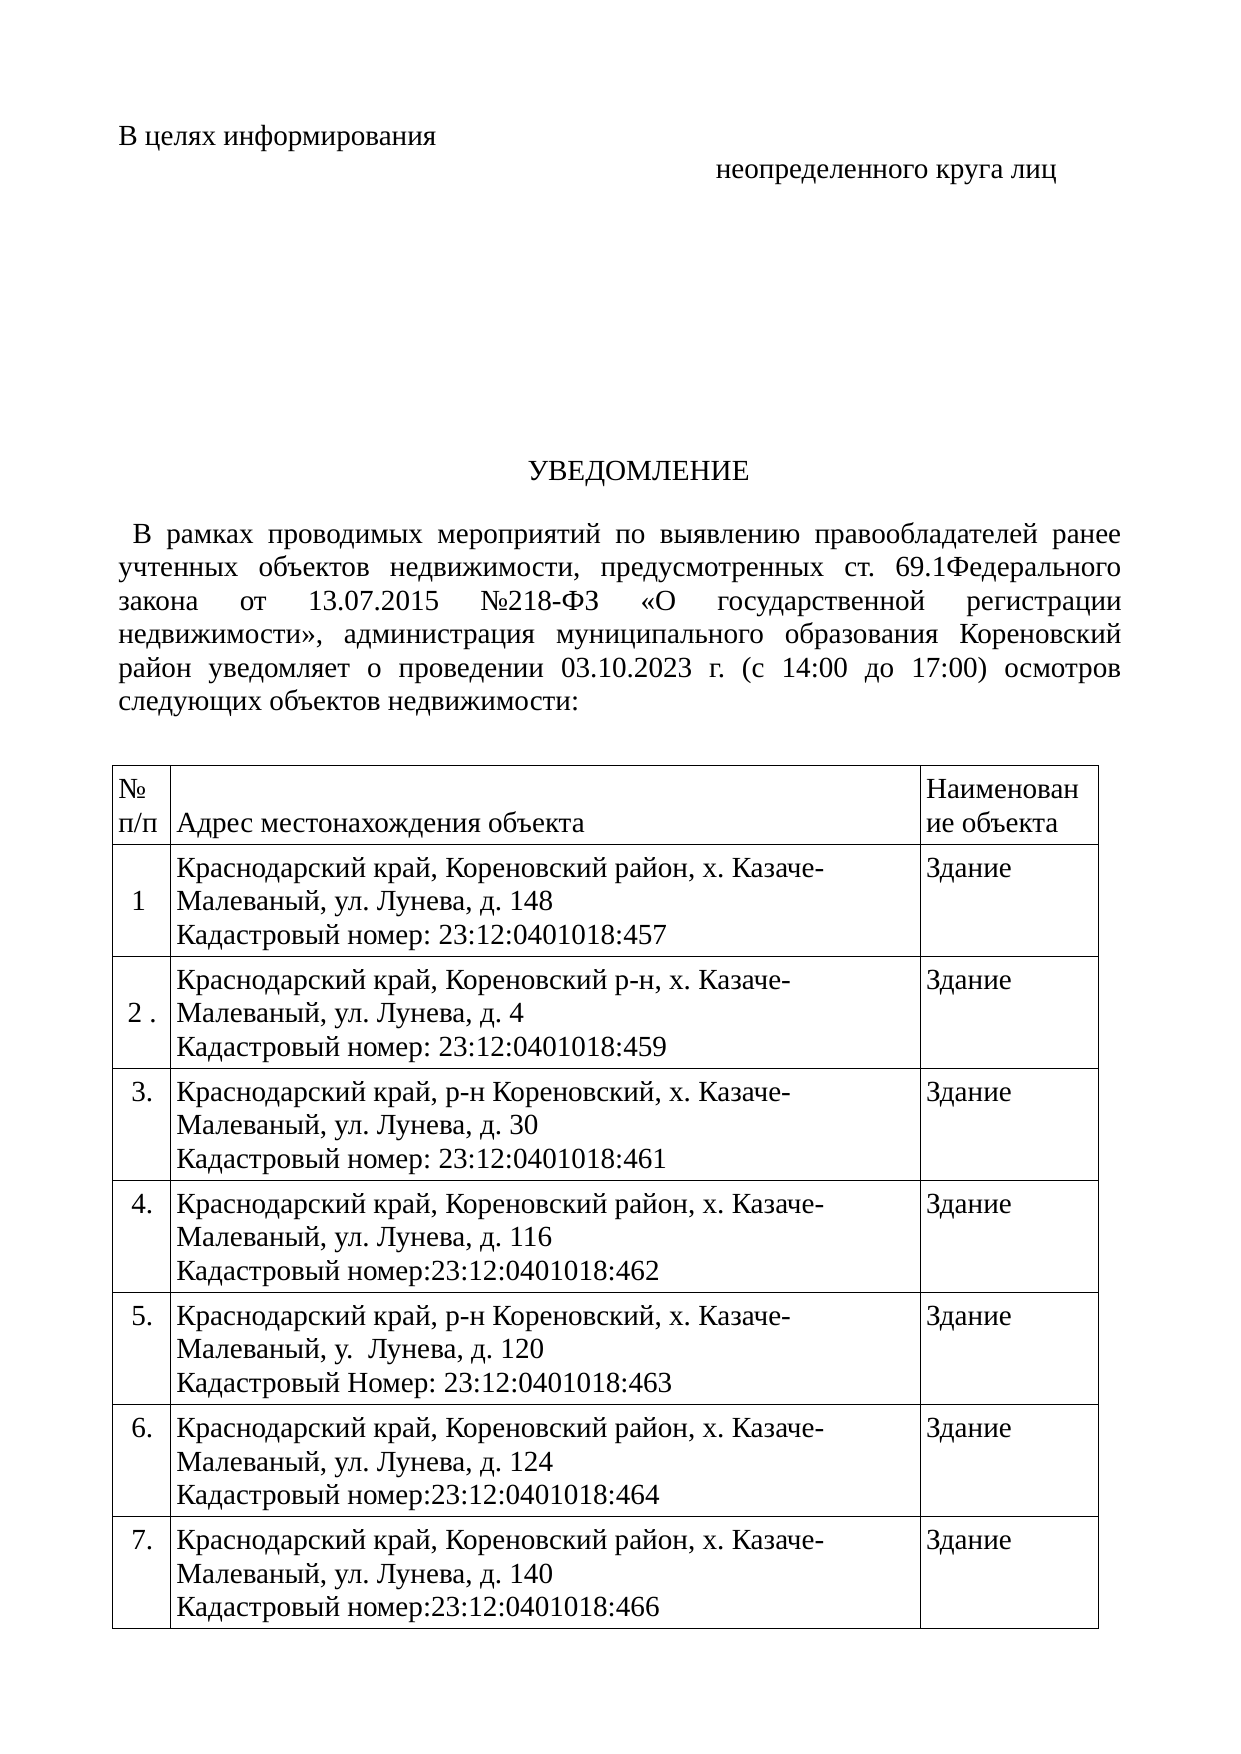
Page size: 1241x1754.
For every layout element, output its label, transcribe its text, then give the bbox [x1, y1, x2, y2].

text В рамках проводимых мероприятий по выявлению правообладателей ранее учтенных объектов недвижимости, предусмотренных ст. 69.1Федерального закона от 13.07.2015 №218-ФЗ «О государственной регистрации недвижимости», администрация муниципального образования Кореновский район уведомляет о проведении 03.10.2023 г. (с 14:00 до 17:00) осмотров следующих объектов недвижимости: [118, 516, 1122, 717]
table_cell Краснодарский край, Кореновский р-н, х. Казаче-Малеваный, ул. Лунева, д. 4 Кадастровый номер: 23:12:0401018:459 [171, 957, 920, 1068]
table_cell Здание [921, 957, 1098, 1068]
text УВЕДОМЛЕНИЕ [118, 453, 1122, 487]
table_cell Здание [921, 1293, 1098, 1404]
table_cell Краснодарский край, Кореновский район, х. Казаче-Малеваный, ул. Лунева, д. 124 Кадастровый номер:23:12:0401018:464 [171, 1405, 920, 1516]
table_header № п/п [113, 766, 170, 843]
table_cell 5. [113, 1293, 170, 1404]
table_cell Краснодарский край, Кореновский район, х. Казаче-Малеваный, ул. Лунева, д. 140 Кадастровый номер:23:12:0401018:466 [171, 1517, 920, 1628]
table_cell 7. [113, 1517, 170, 1628]
table_cell Здание [921, 1181, 1098, 1292]
table_cell Краснодарский край, Кореновский район, х. Казаче-Малеваный, ул. Лунева, д. 148 Кадастровый номер: 23:12:0401018:457 [171, 845, 920, 956]
text неопределенного круга лиц [118, 152, 1122, 185]
table_cell Краснодарский край, Кореновский район, х. Казаче-Малеваный, ул. Лунева, д. 116 Кадастровый номер:23:12:0401018:462 [171, 1181, 920, 1292]
table_header Адрес местонахождения объекта [171, 766, 920, 843]
table_cell Здание [921, 1517, 1098, 1628]
table_cell Здание [921, 845, 1098, 956]
table_cell Здание [921, 1405, 1098, 1516]
table_cell 2 . [113, 957, 170, 1068]
table_cell 3. [113, 1069, 170, 1180]
table_cell 4. [113, 1181, 170, 1292]
table_cell Краснодарский край, р-н Кореновский, х. Казаче-Малеваный, у. Лунева, д. 120 Кадастровый Номер: 23:12:0401018:463 [171, 1293, 920, 1404]
table_cell 1 [113, 845, 170, 956]
text В целях информирования [118, 118, 1122, 152]
table_cell Здание [921, 1069, 1098, 1180]
table_cell 6. [113, 1405, 170, 1516]
table_header Наименование объекта [921, 766, 1098, 843]
table_cell Краснодарский край, р-н Кореновский, х. Казаче-Малеваный, ул. Лунева, д. 30 Кадастровый номер: 23:12:0401018:461 [171, 1069, 920, 1180]
